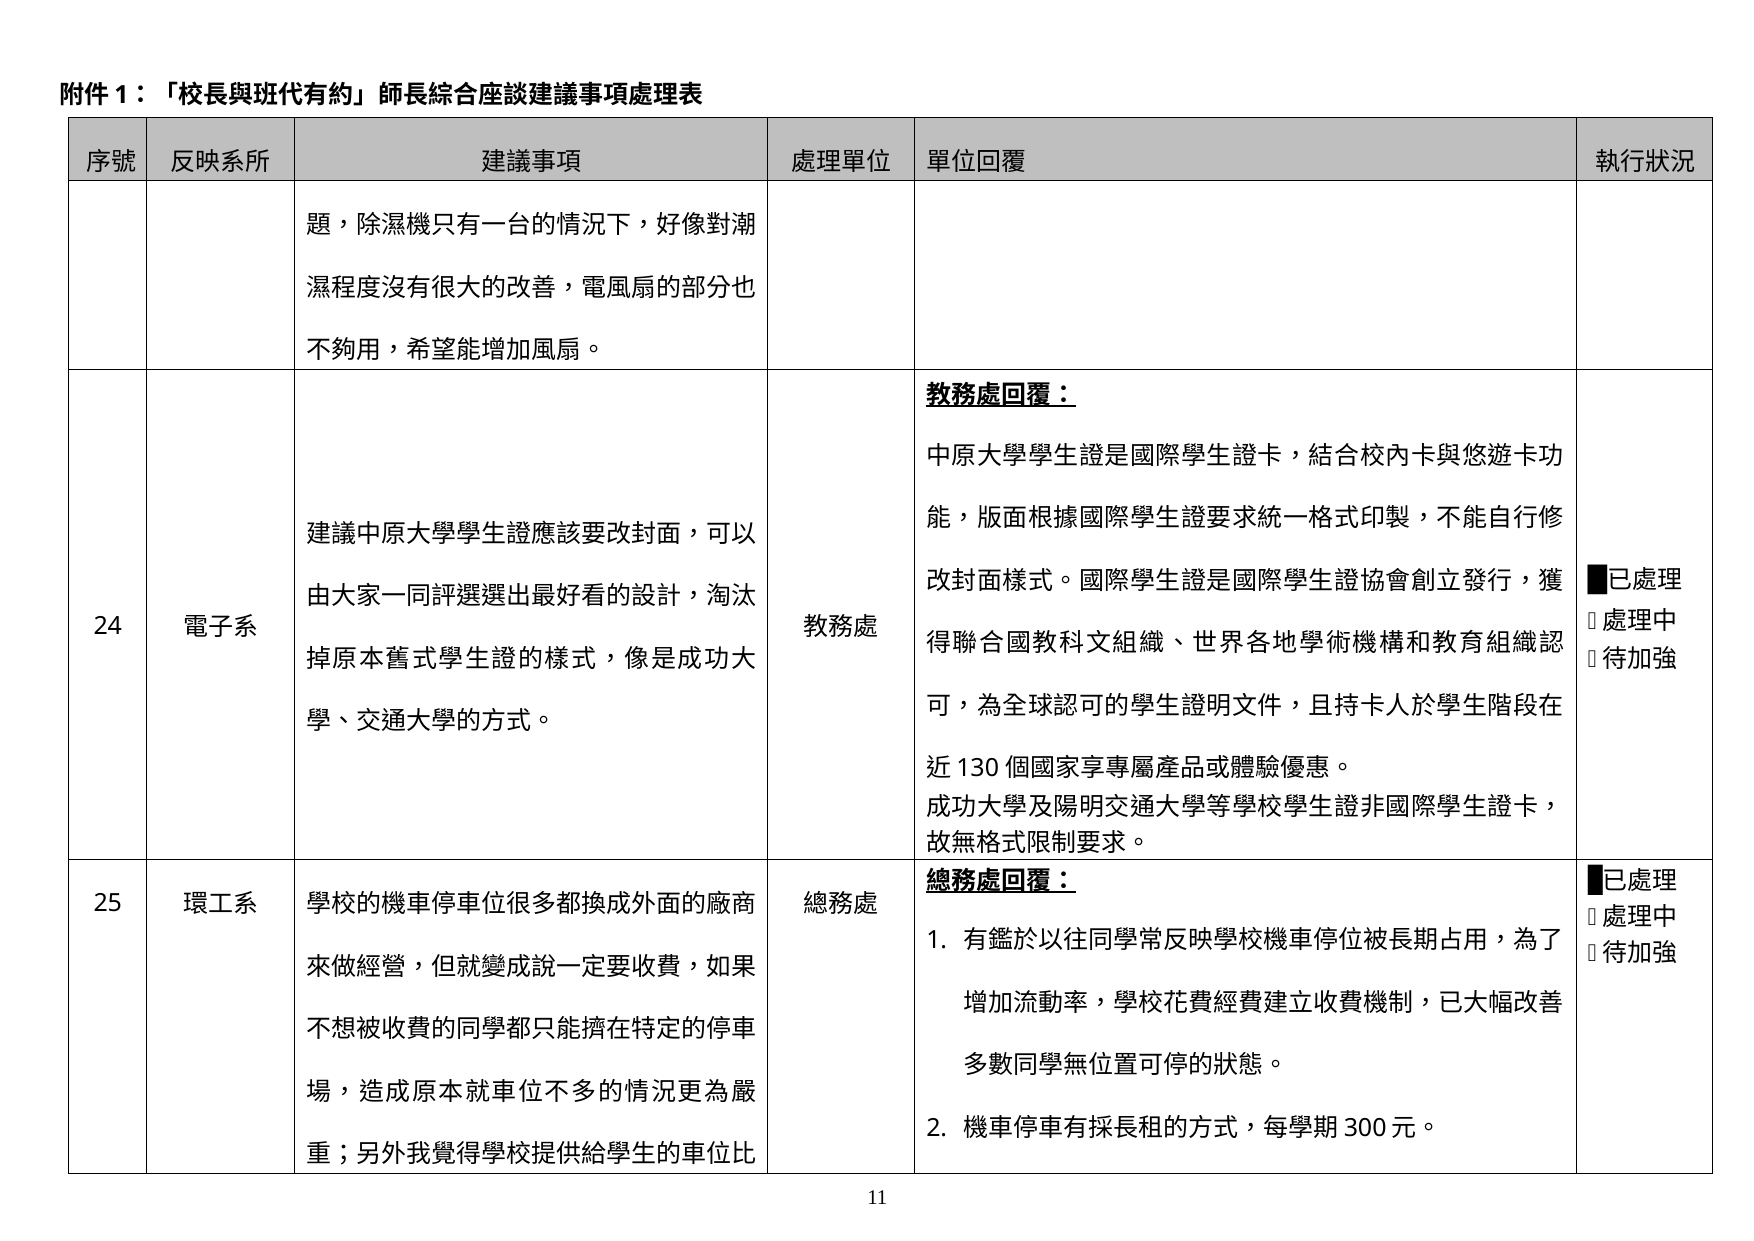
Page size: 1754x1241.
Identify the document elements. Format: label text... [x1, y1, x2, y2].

table_header 序號 [69, 118, 146, 180]
table_cell 25 [69, 860, 146, 1173]
table_header 單位回覆 [915, 118, 1576, 180]
table_cell 教務處回覆： 中原大學學生證是國際學生證卡，結合校內卡與悠遊卡功能，版面根據國際學生證要求統一格式印製，不能自行修改封面樣式。國際學生證是國際學生證協會創立發行，獲得聯合國教科文組織、世界各地學術機構和教育組織認可，為全球認可的學生證明文件，且持卡人於學生階段在近130 個國家享專屬產品或體驗優惠。 成功大學及陽明交通大學等學校學生證非國際學生證卡，故無格式限制要求。 [915, 370, 1576, 859]
table_cell 電子系 [147, 370, 294, 859]
table_cell [147, 181, 294, 369]
table_cell [1577, 181, 1712, 369]
table_cell 建議中原大學學生證應該要改封面，可以由大家一同評選選出最好看的設計，淘汰掉原本舊式學生證的樣式，像是成功大學、交通大學的方式。 [295, 370, 767, 859]
table_header 建議事項 [295, 118, 767, 180]
table_header 執行狀況 [1577, 118, 1712, 180]
table_header 反映系所 [147, 118, 294, 180]
table_cell 總務處回覆： 有鑑於以往同學常反映學校機車停位被長期占用，為了增加流動率，學校花費經費建立收費機制，已大幅改善多數同學無位置可停的狀態。 機車停車有採長租的方式，每學期300元。 [915, 860, 1576, 1173]
table_cell █已處理 c處理中 c待加強 [1577, 370, 1712, 859]
table_cell 24 [69, 370, 146, 859]
table_cell 環工系 [147, 860, 294, 1173]
table_cell [915, 181, 1576, 369]
table_cell 題，除濕機只有一台的情況下，好像對潮濕程度沒有很大的改善，電風扇的部分也不夠用，希望能增加風扇。 [295, 181, 767, 369]
table_cell 教務處 [768, 370, 914, 859]
table_cell [69, 181, 146, 369]
table_header 處理單位 [768, 118, 914, 180]
table_cell 總務處 [768, 860, 914, 1173]
table_cell 學校的機車停車位很多都換成外面的廠商來做經營，但就變成說一定要收費，如果不想被收費的同學都只能擠在特定的停車場，造成原本就車位不多的情況更為嚴重；另外我覺得學校提供給學生的車位比 [295, 860, 767, 1173]
table_cell █已處理 c處理中 c待加強 [1577, 860, 1712, 1173]
table_cell [768, 181, 914, 369]
